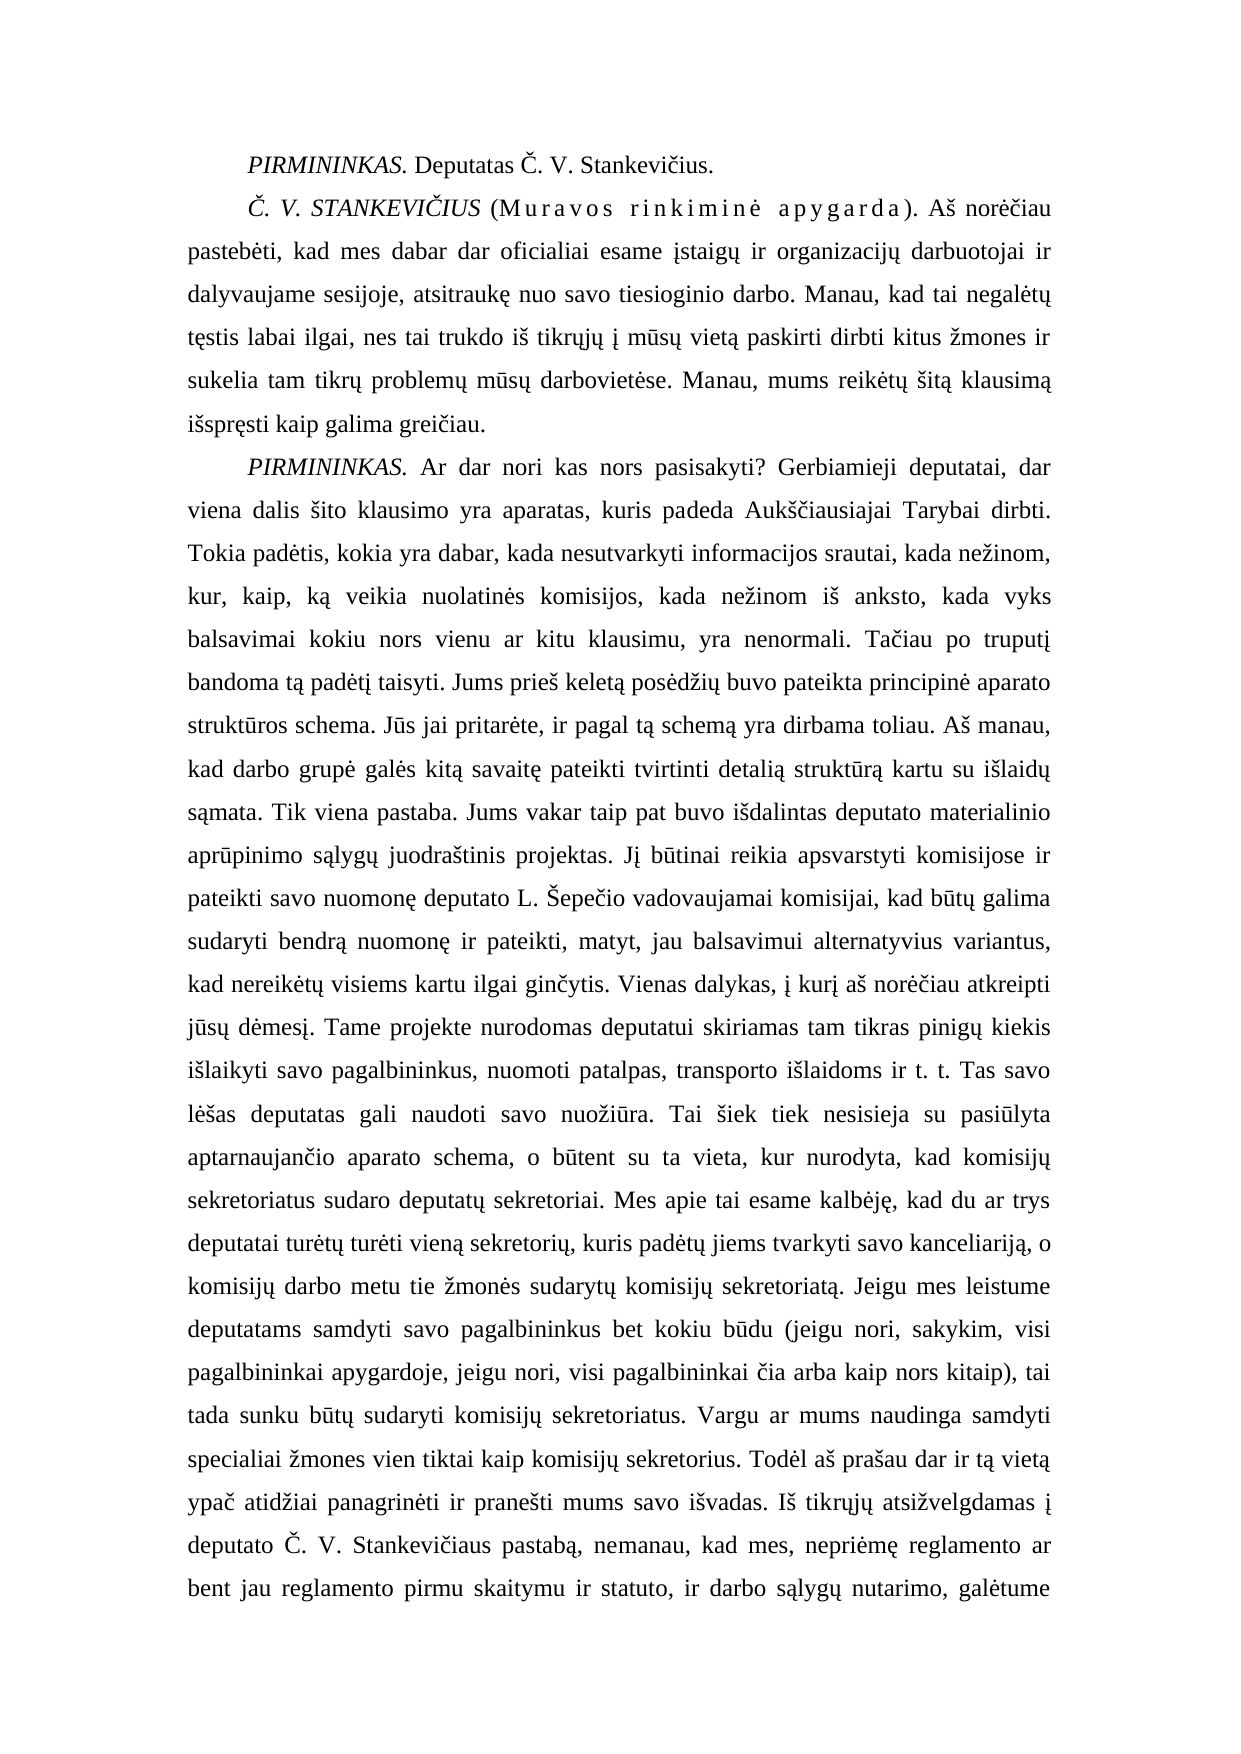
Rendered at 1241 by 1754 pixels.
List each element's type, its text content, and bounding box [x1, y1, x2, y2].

text Č. V. Stankevičius (Muravos rinkiminė apygarda). Aš norėčiau pastebėti, kad mes dabar dar oficialiai esame įstaigų ir organizacijų darbuotojai ir dalyvaujame sesijoje, atsitraukę nuo savo tiesioginio darbo. Manau, kad tai negalėtų tęstis labai ilgai, nes tai trukdo iš tikrųjų į mūsų vietą paskirti dirbti kitus žmones ir sukelia tam tikrų problemų mūsų darbovietėse. Ma­nau, mums reikėtų šitą klausimą išspręsti kaip galima greičiau. [187, 193, 1052, 437]
text Pirmininkas. Deputatas Č. V. Stankevičius. [187, 150, 1052, 179]
text Pirmininkas. Ar dar nori kas nors pasisakyti? Gerbiamieji deputatai, dar viena dalis šito klausimo yra aparatas, kuris pa­deda Aukščiausiajai Tarybai dirbti. Tokia padėtis, kokia yra dabar, kada nesutvarkyti informacijos srautai, kada nežinom, kur, kaip, ką veikia nuolatinės komisijos, kada nežinom iš anks­to, kada vyks balsavimai kokiu nors vienu ar kitu klausimu, yra nenormali. Tačiau po truputį bandoma tą padėtį taisyti. Jums prieš keletą posėdžių buvo pateikta principinė aparato struktū­ros schema. Jūs jai pritarėte, ir pagal tą schemą yra dirbama toliau. Aš manau, kad darbo grupė galės kitą savaitę pateikti tvirtinti detalią struktūrą kartu su išlaidų sąmata. Tik viena pastaba. Jums vakar taip pat buvo išdalintas deputato materialinio aprūpinimo sąlygų juodraštinis projektas. Jį būtinai reikia apsvarstyti komisijose ir pateikti savo nuomonę deputato L. Šepečio vadovaujamai komisijai, kad būtų galima sudaryti bendrą nuomonę ir pateikti, matyt, jau balsavimui alternatyvius variantus, kad nereikėtų visiems kartu ilgai ginčytis. Vienas dalykas, į kurį aš norėčiau atkreipti jūsų dėmesį. Tame projekte nurodo­mas deputatui skiriamas tam tikras pinigų kiekis išlaikyti savo pagalbininkus, nuomoti patalpas, transporto išlaidoms ir t. t. Tas savo lėšas deputatas gali naudoti savo nuožiūra. Tai šiek tiek nesisieja su pasiūlyta aptarnaujančio aparato schema, o būtent su ta vieta, kur nurodyta, kad komisijų sekretoriatus sudaro deputatų sekretoriai. Mes apie tai esame kalbėję, kad du ar trys deputatai turėtų turėti vieną sekretorių, kuris padėtų jiems tvar­kyti savo kanceliariją, o komisijų darbo metu tie žmonės sudarytų komisijų sekretoriatą. Jeigu mes leistume deputatams samdyti savo pagalbininkus bet kokiu būdu (jeigu nori, sakykim, visi pagalbininkai apygardoje, jeigu nori, visi pagalbininkai čia arba kaip nors kitaip), tai tada sunku būtų sudaryti komisijų sekreto­riatus. Vargu ar mums naudinga samdyti specialiai žmones vien tiktai kaip komisijų sekretorius. Todėl aš prašau dar ir tą vietą ypač atidžiai panagrinėti ir pranešti mums savo išvadas. Iš tik­rųjų atsižvelgdamas į deputato Č. V. Stankevičiaus pastabą, ne­manau, kad mes, nepriėmę reglamento ar bent jau reglamento pirmu skaitymu ir statuto, ir darbo sąlygų nutarimo, galėtume [187, 452, 1052, 1602]
